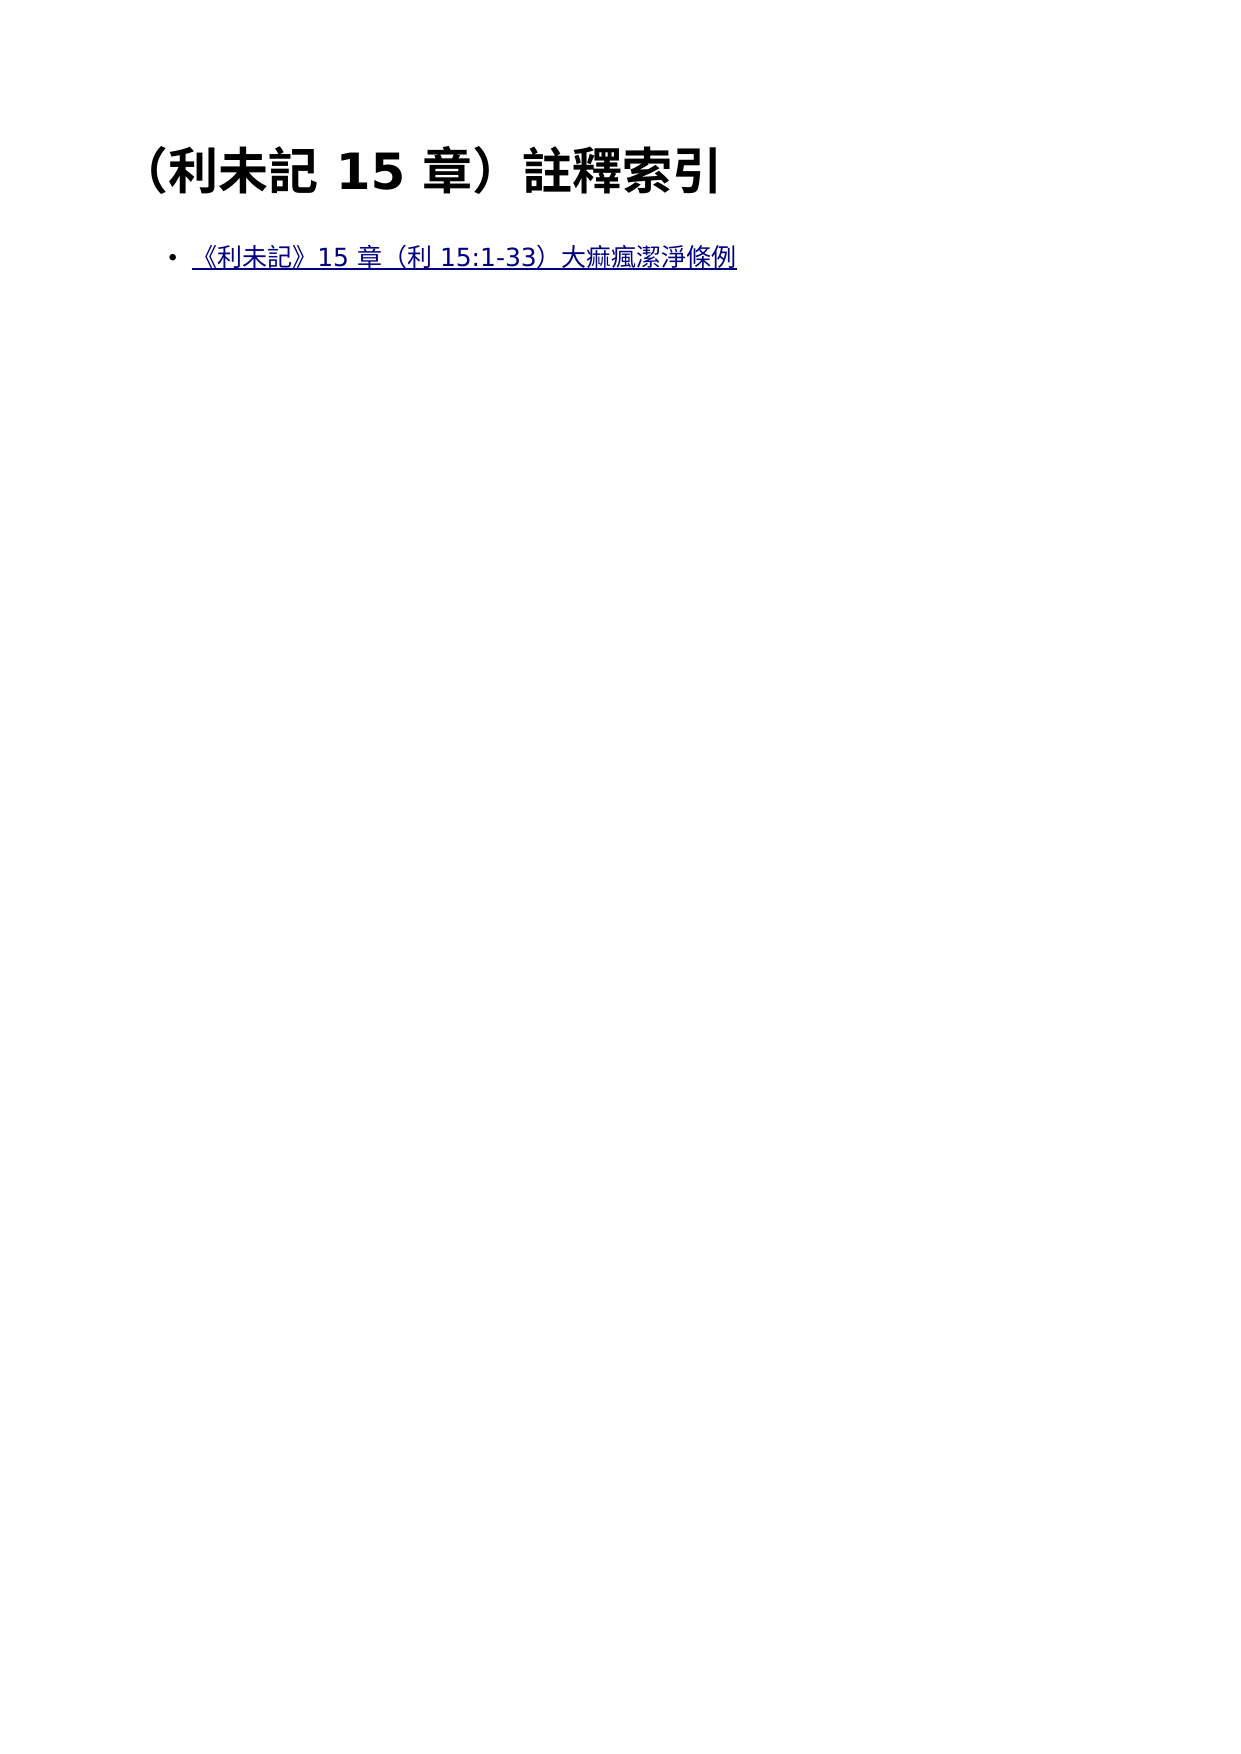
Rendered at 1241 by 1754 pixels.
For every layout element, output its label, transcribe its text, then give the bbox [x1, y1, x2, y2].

subtitle （利未記 15 章）註釋索引 [118, 143, 1122, 201]
list 《利未記》15 章（利 15:1-33）大痲瘋潔淨條例 [177, 243, 1122, 272]
